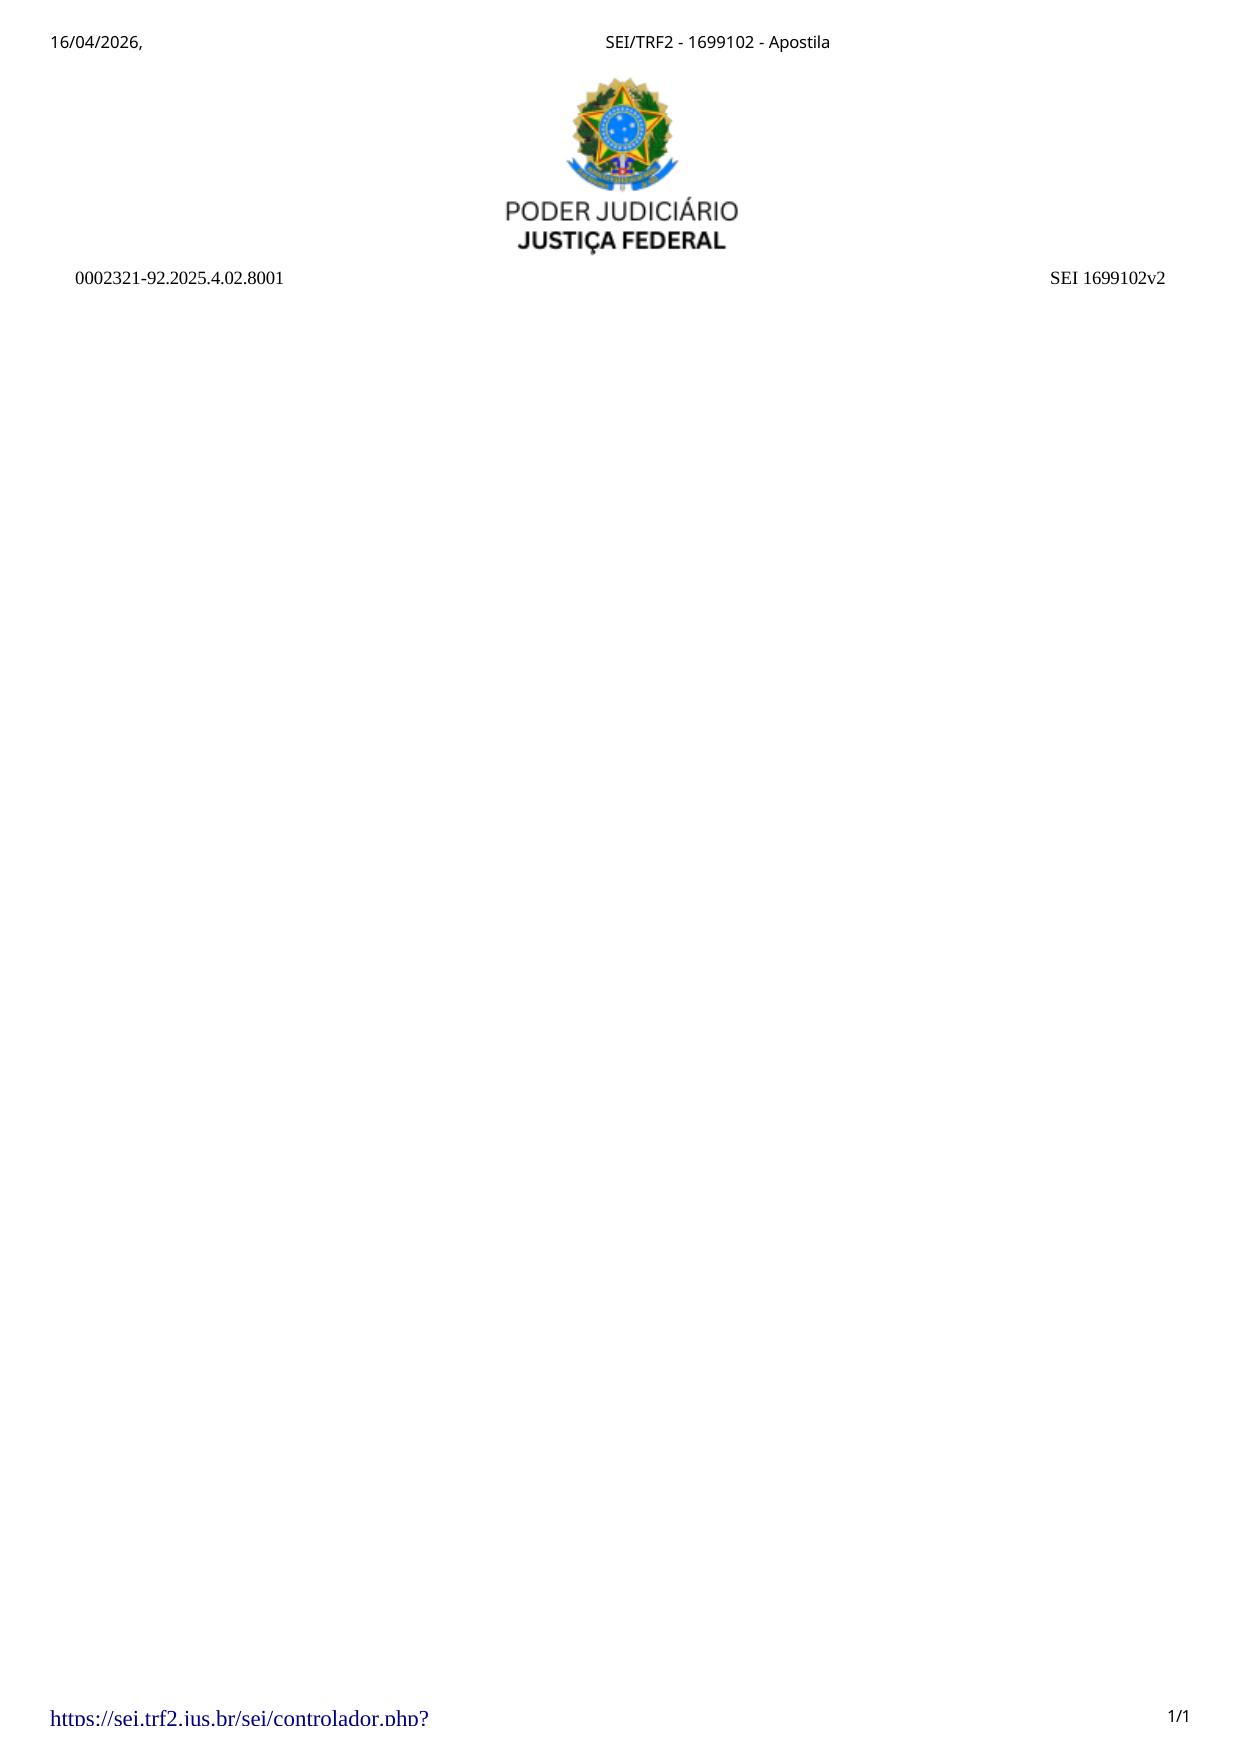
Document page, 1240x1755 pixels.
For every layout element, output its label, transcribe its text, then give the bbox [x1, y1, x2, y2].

text 0002321-92.2025.4.02.8001 SEI 1699102v2 [75, 267, 1181, 288]
